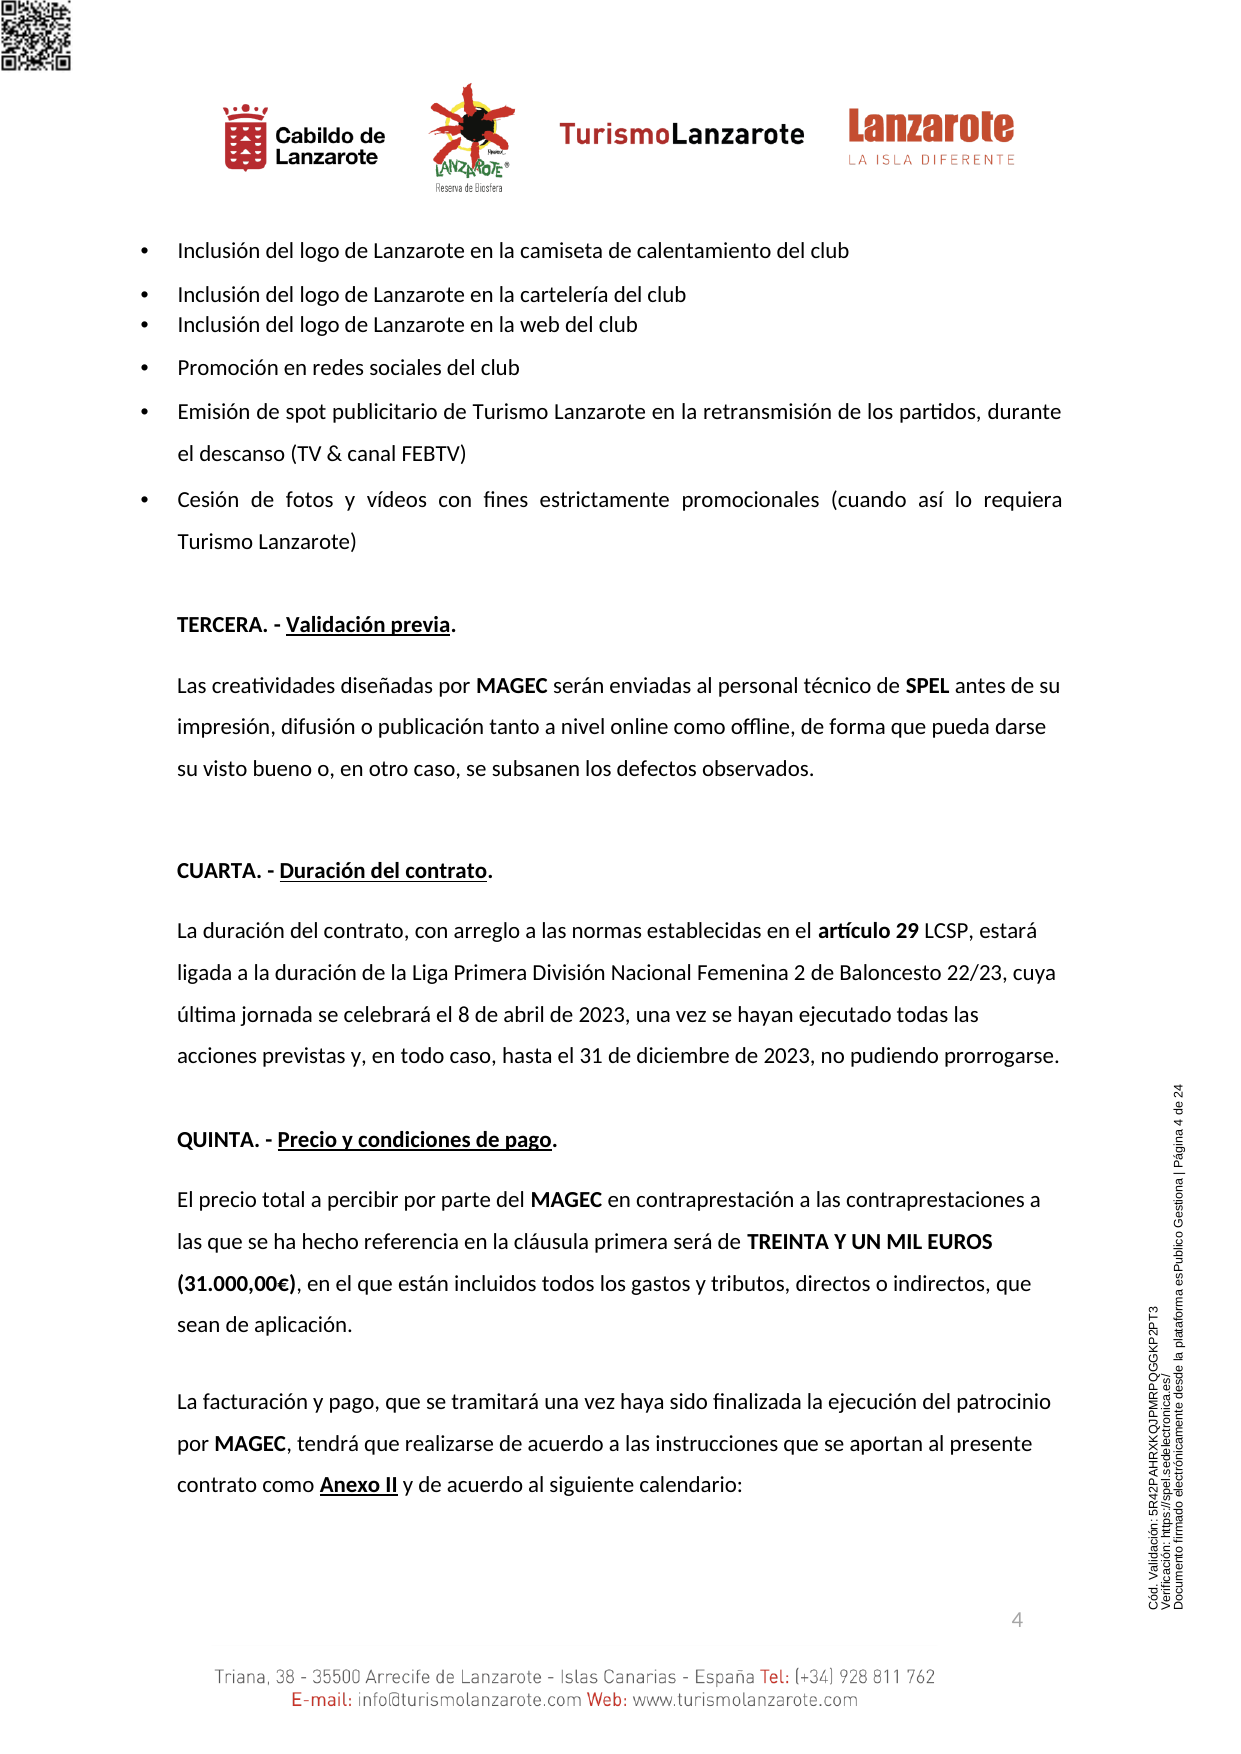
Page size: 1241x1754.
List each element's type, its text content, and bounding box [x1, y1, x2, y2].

text TERCERA. - Validación previa. [177, 610, 1064, 638]
text La duración del contrato, con arreglo a las normas establecidas en el artículo 29 LCSP, estará ligada a la duración de la Liga Primera División Nacional Femenina 2 de Baloncesto 22/23, cuya última jornada se celebrará el 8 de abril de 2023, una vez se hayan ejecutado todas las acciones previstas y, en todo caso, hasta el 31 de diciembre de 2023, no pudiendo prorrogarse. [177, 917, 1064, 1070]
text El precio total a percibir por parte del MAGEC en contraprestación a las contraprestaciones a las que se ha hecho referencia en la cláusula primera será de TREINTA Y UN MIL EUROS (31.000,00€), en el que están incluidos todos los gastos y tributos, directos o indirectos, que sean de aplicación. [177, 1186, 1064, 1339]
list Inclusión del logo de Lanzarote en la web del club [140, 310, 1064, 338]
list Emisión de spot publicitario de Turismo Lanzarote en la retransmisión de los partidos, durante el descanso (TV & canal FEBTV) [140, 397, 1064, 467]
list Cesión de fotos y vídeos con fines estrictamente promocionales (cuando así lo requiera Turismo Lanzarote) [140, 485, 1064, 555]
list Inclusión del logo de Lanzarote en la cartelería del club [140, 280, 1064, 308]
list Inclusión del logo de Lanzarote en la camiseta de calentamiento del club [140, 236, 1064, 264]
text CUARTA. - Duración del contrato. [177, 856, 1064, 884]
text La facturación y pago, que se tramitará una vez haya sido finalizada la ejecución del patrocinio por MAGEC, tendrá que realizarse de acuerdo a las instrucciones que se aportan al presente contrato como Anexo II y de acuerdo al siguiente calendario: [177, 1387, 1064, 1498]
text Las creatividades diseñadas por MAGEC serán enviadas al personal técnico de SPEL antes de su impresión, difusión o publicación tanto a nivel online como offline, de forma que pueda darse su visto bueno o, en otro caso, se subsanen los defectos observados. [177, 671, 1064, 782]
list Promoción en redes sociales del club [140, 353, 1064, 382]
text QUINTA. - Precio y condiciones de pago. [177, 1125, 1064, 1153]
